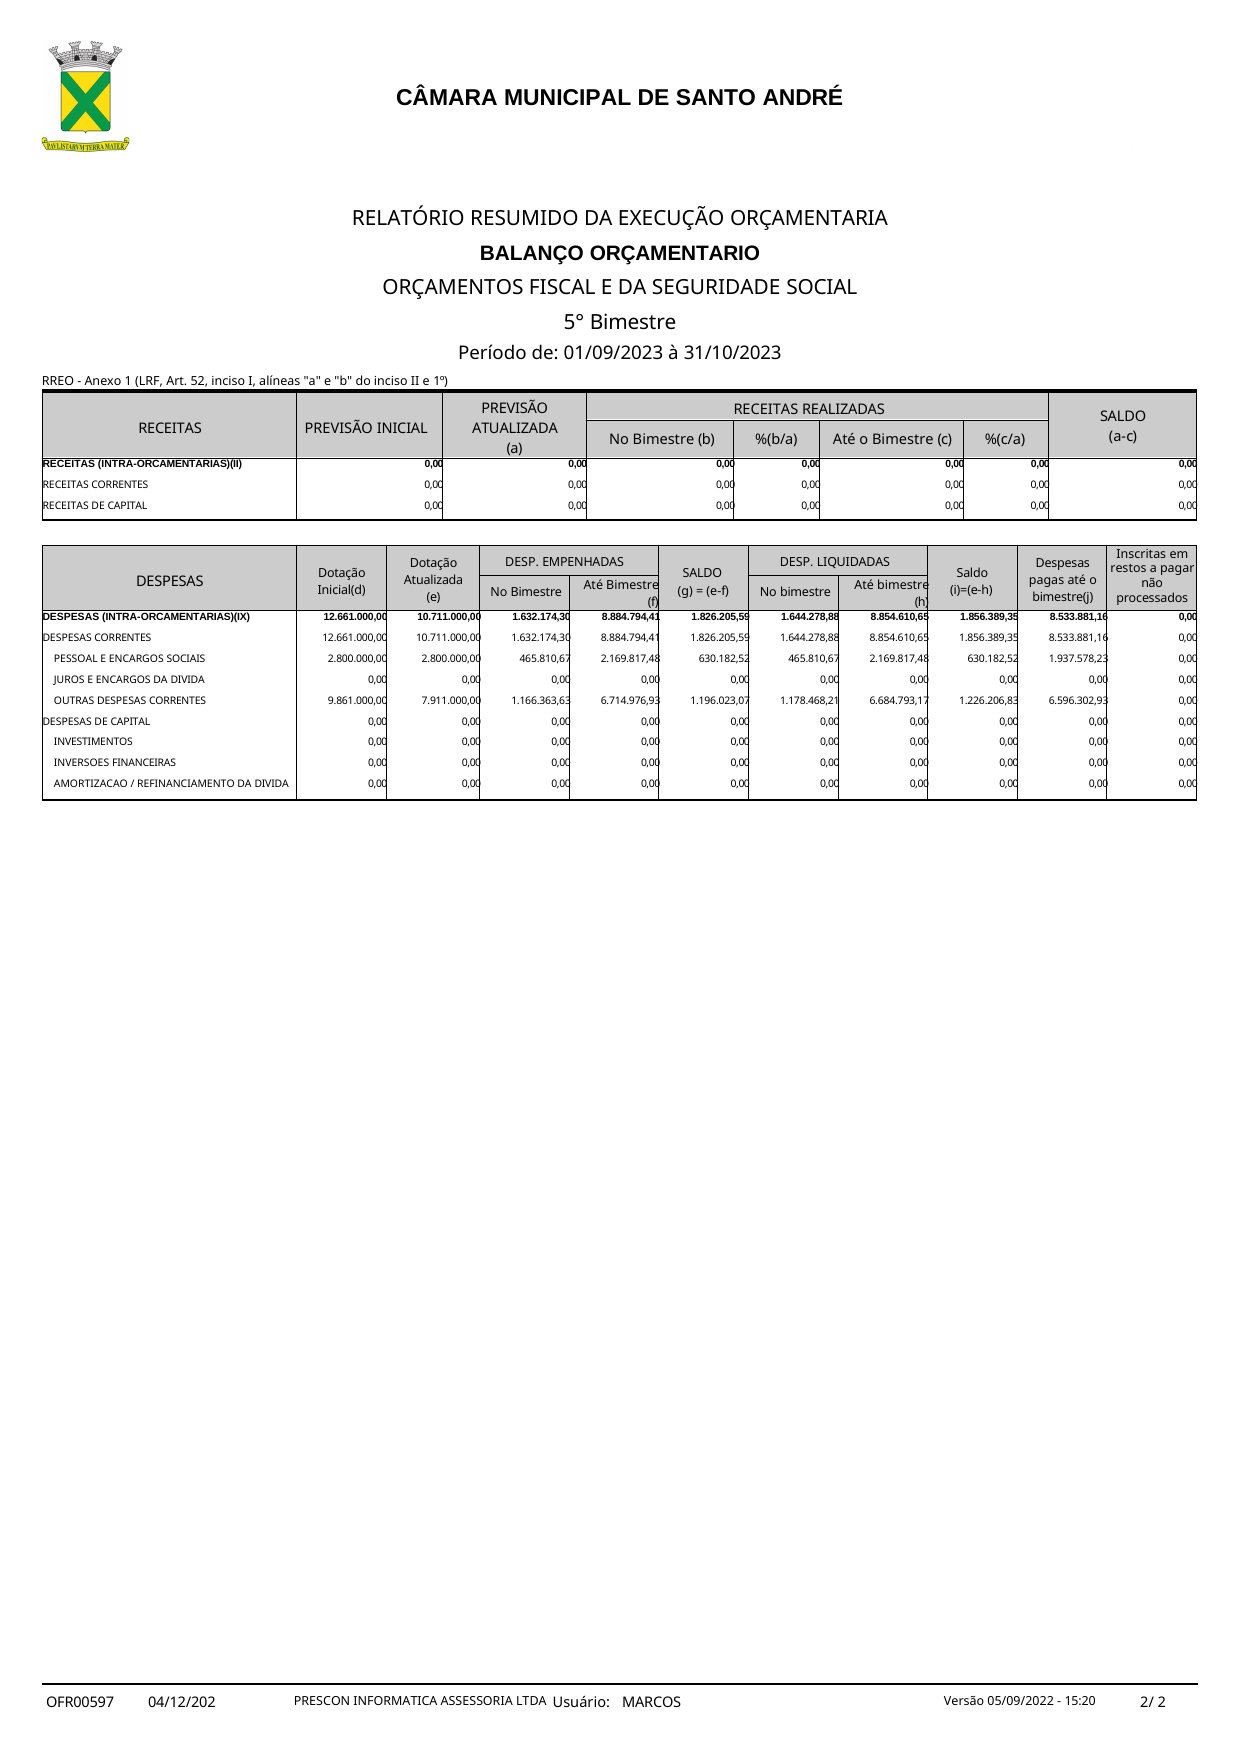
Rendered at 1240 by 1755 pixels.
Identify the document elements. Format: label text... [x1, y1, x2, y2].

table_cell 0,00 [928, 668, 1017, 689]
text 5° Bimestre [31, 307, 1208, 336]
table_cell 1.644.278,88 [749, 626, 838, 647]
table_cell 0,00 [928, 751, 1017, 772]
table_cell Até o Bimestre (c) [820, 421, 963, 457]
table_cell 9.861.000,00 [297, 689, 386, 709]
table_cell 1.178.468,21 [749, 689, 838, 709]
table_cell 1.632.174,30 [480, 611, 569, 626]
table_cell RECEITAS CORRENTES [43, 473, 296, 494]
table_cell 12.661.000,00 [297, 626, 386, 647]
table_cell 7.911.000,00 [387, 689, 479, 709]
table_cell 0,00 [587, 459, 733, 473]
table_cell 12.661.000,00 [297, 611, 386, 626]
table_cell 0,00 [734, 494, 819, 519]
table_cell 0,00 [387, 710, 479, 730]
table_cell No Bimestre [480, 576, 569, 610]
table_cell 1.226.206,83 [928, 689, 1017, 709]
table_cell 0,00 [1107, 626, 1196, 647]
table_cell 0,00 [928, 730, 1017, 751]
table_cell 0,00 [570, 772, 658, 799]
table_cell %(c/a) [964, 421, 1048, 457]
table_header RECEITAS REALIZADAS [587, 393, 1048, 419]
table_cell 0,00 [587, 494, 733, 519]
table_cell 0,00 [387, 668, 479, 689]
text Período de: 01/09/2023 à 31/10/2023 [31, 339, 1208, 364]
table_cell 6.684.793,17 [839, 689, 927, 709]
table_header Dotação Inicial(d) [297, 546, 386, 610]
table_cell 0,00 [587, 473, 733, 494]
table_cell 1.632.174,30 [480, 626, 569, 647]
table_header PREVISÃO ATUALIZADA (a) [443, 393, 586, 457]
table_cell 1.826.205,59 [659, 626, 748, 647]
table_cell 0,00 [480, 668, 569, 689]
table_cell 0,00 [1107, 647, 1196, 668]
table_header SALDO (g) = (e-f) [659, 546, 748, 610]
table_header DESP. EMPENHADAS [480, 546, 658, 575]
table_cell 0,00 [839, 772, 927, 799]
table_cell 0,00 [659, 772, 748, 799]
table_cell INVESTIMENTOS [43, 730, 296, 751]
table_cell 0,00 [928, 772, 1017, 799]
table_cell 0,00 [1018, 710, 1106, 730]
table_cell No bimestre [749, 576, 838, 610]
table_header DESPESAS [43, 546, 296, 610]
table_cell 0,00 [749, 751, 838, 772]
table_cell 0,00 [297, 473, 442, 494]
table_cell 0,00 [297, 668, 386, 689]
table_cell 0,00 [659, 668, 748, 689]
table_cell 1.856.389,35 [928, 611, 1017, 626]
table_cell 0,00 [480, 730, 569, 751]
table_cell 0,00 [570, 730, 658, 751]
table_cell 0,00 [570, 668, 658, 689]
table_cell 0,00 [297, 459, 442, 473]
table_cell 0,00 [297, 751, 386, 772]
table_cell 0,00 [820, 473, 963, 494]
table_cell 0,00 [443, 473, 586, 494]
table_header Dotação Atualizada (e) [387, 546, 479, 610]
table_cell 0,00 [734, 459, 819, 473]
table_cell 0,00 [928, 710, 1017, 730]
table_cell RECEITAS DE CAPITAL [43, 494, 296, 519]
table_cell %(b/a) [734, 421, 819, 457]
table_cell 2.169.817,48 [839, 647, 927, 668]
table_cell 1.644.278,88 [749, 611, 838, 626]
table_cell DESPESAS (INTRA-ORCAMENTARIAS)(IX) [43, 611, 296, 626]
table_cell Até Bimestre (f) [570, 576, 658, 610]
table_cell 0,00 [297, 730, 386, 751]
table_cell 2.800.000,00 [297, 647, 386, 668]
table_cell 0,00 [839, 668, 927, 689]
table_cell 0,00 [659, 710, 748, 730]
table_cell PESSOAL E ENCARGOS SOCIAIS [43, 647, 296, 668]
table_header SALDO (a-c) [1049, 393, 1196, 457]
table_cell 8.533.881,16 [1018, 611, 1106, 626]
table_cell 0,00 [570, 751, 658, 772]
table_header RECEITAS [43, 393, 296, 457]
table_cell 0,00 [387, 730, 479, 751]
table_cell 465.810,67 [749, 647, 838, 668]
table_cell 0,00 [297, 494, 442, 519]
table_cell 0,00 [1049, 494, 1196, 519]
text ORÇAMENTOS FISCAL E DA SEGURIDADE SOCIAL [31, 272, 1208, 300]
table_cell 0,00 [1107, 611, 1196, 626]
table_cell JUROS E ENCARGOS DA DIVIDA [43, 668, 296, 689]
table_cell 0,00 [820, 494, 963, 519]
table_cell 0,00 [570, 710, 658, 730]
table_header Despesas pagas até o bimestre(j) [1018, 546, 1106, 610]
table_cell 0,00 [1049, 473, 1196, 494]
table_cell 1.196.023,07 [659, 689, 748, 709]
table_cell 0,00 [1018, 751, 1106, 772]
table_cell 0,00 [480, 710, 569, 730]
table_cell 0,00 [749, 772, 838, 799]
table_cell 1.166.363,63 [480, 689, 569, 709]
table_cell 0,00 [1107, 710, 1196, 730]
table_cell 630.182,52 [659, 647, 748, 668]
table_cell 8.533.881,16 [1018, 626, 1106, 647]
table_cell 0,00 [1107, 772, 1196, 799]
table_cell 0,00 [734, 473, 819, 494]
table_cell 0,00 [480, 772, 569, 799]
table_cell 465.810,67 [480, 647, 569, 668]
table_cell 10.711.000,00 [387, 611, 479, 626]
subtitle BALANÇO ORÇAMENTARIO [31, 241, 1208, 264]
table_cell 6.714.976,93 [570, 689, 658, 709]
table_cell 0,00 [1018, 730, 1106, 751]
table_cell 0,00 [659, 751, 748, 772]
table_header PREVISÃO INICIAL [297, 393, 442, 457]
text RREO - Anexo 1 (LRF, Art. 52, inciso I, alíneas "a" e "b" do inciso II e 1º) [42, 372, 1208, 389]
table_cell 0,00 [1107, 751, 1196, 772]
table_cell 0,00 [387, 772, 479, 799]
table_cell 0,00 [1018, 668, 1106, 689]
table_cell 0,00 [1107, 730, 1196, 751]
table_cell 10.711.000,00 [387, 626, 479, 647]
table_cell 1.826.205,59 [659, 611, 748, 626]
table_cell 0,00 [297, 710, 386, 730]
table_cell 0,00 [839, 730, 927, 751]
text RELATÓRIO RESUMIDO DA EXECUÇÃO ORÇAMENTARIA [31, 203, 1208, 231]
table_cell 0,00 [749, 730, 838, 751]
table_cell 0,00 [964, 494, 1048, 519]
table_header Saldo (i)=(e-h) [928, 546, 1017, 610]
table_cell 0,00 [659, 730, 748, 751]
table_cell 0,00 [1018, 772, 1106, 799]
table_cell 8.884.794,41 [570, 626, 658, 647]
table_cell Até bimestre (h) [839, 576, 927, 610]
table_cell 0,00 [297, 772, 386, 799]
table_cell 0,00 [964, 473, 1048, 494]
table_cell 0,00 [1049, 459, 1196, 473]
table_cell 0,00 [964, 459, 1048, 473]
table_cell 0,00 [443, 459, 586, 473]
table_cell 0,00 [1107, 668, 1196, 689]
table_cell 1.937.578,23 [1018, 647, 1106, 668]
table_cell 0,00 [480, 751, 569, 772]
table_cell AMORTIZACAO / REFINANCIAMENTO DA DIVIDA [43, 772, 296, 799]
table_cell 8.854.610,65 [839, 611, 927, 626]
table_cell 2.800.000,00 [387, 647, 479, 668]
table_cell 630.182,52 [928, 647, 1017, 668]
table_cell 0,00 [443, 494, 586, 519]
table_cell 8.884.794,41 [570, 611, 658, 626]
table_cell 2.169.817,48 [570, 647, 658, 668]
table_cell OUTRAS DESPESAS CORRENTES [43, 689, 296, 709]
table_cell 0,00 [820, 459, 963, 473]
table_header DESP. LIQUIDADAS [749, 546, 927, 575]
table_cell 0,00 [749, 668, 838, 689]
table_cell DESPESAS DE CAPITAL [43, 710, 296, 730]
table_cell DESPESAS CORRENTES [43, 626, 296, 647]
table_cell 0,00 [839, 751, 927, 772]
table_cell 0,00 [387, 751, 479, 772]
table_cell No Bimestre (b) [587, 421, 733, 457]
table_cell RECEITAS (INTRA-ORCAMENTARIAS)(II) [43, 459, 296, 473]
table_cell 6.596.302,93 [1018, 689, 1106, 709]
table_cell 8.854.610,65 [839, 626, 927, 647]
table_cell 0,00 [1107, 689, 1196, 709]
table_cell 0,00 [749, 710, 838, 730]
table_header Inscritas em restos a pagar não processados [1107, 546, 1196, 610]
table_cell 0,00 [839, 710, 927, 730]
table_cell INVERSOES FINANCEIRAS [43, 751, 296, 772]
table_cell 1.856.389,35 [928, 626, 1017, 647]
